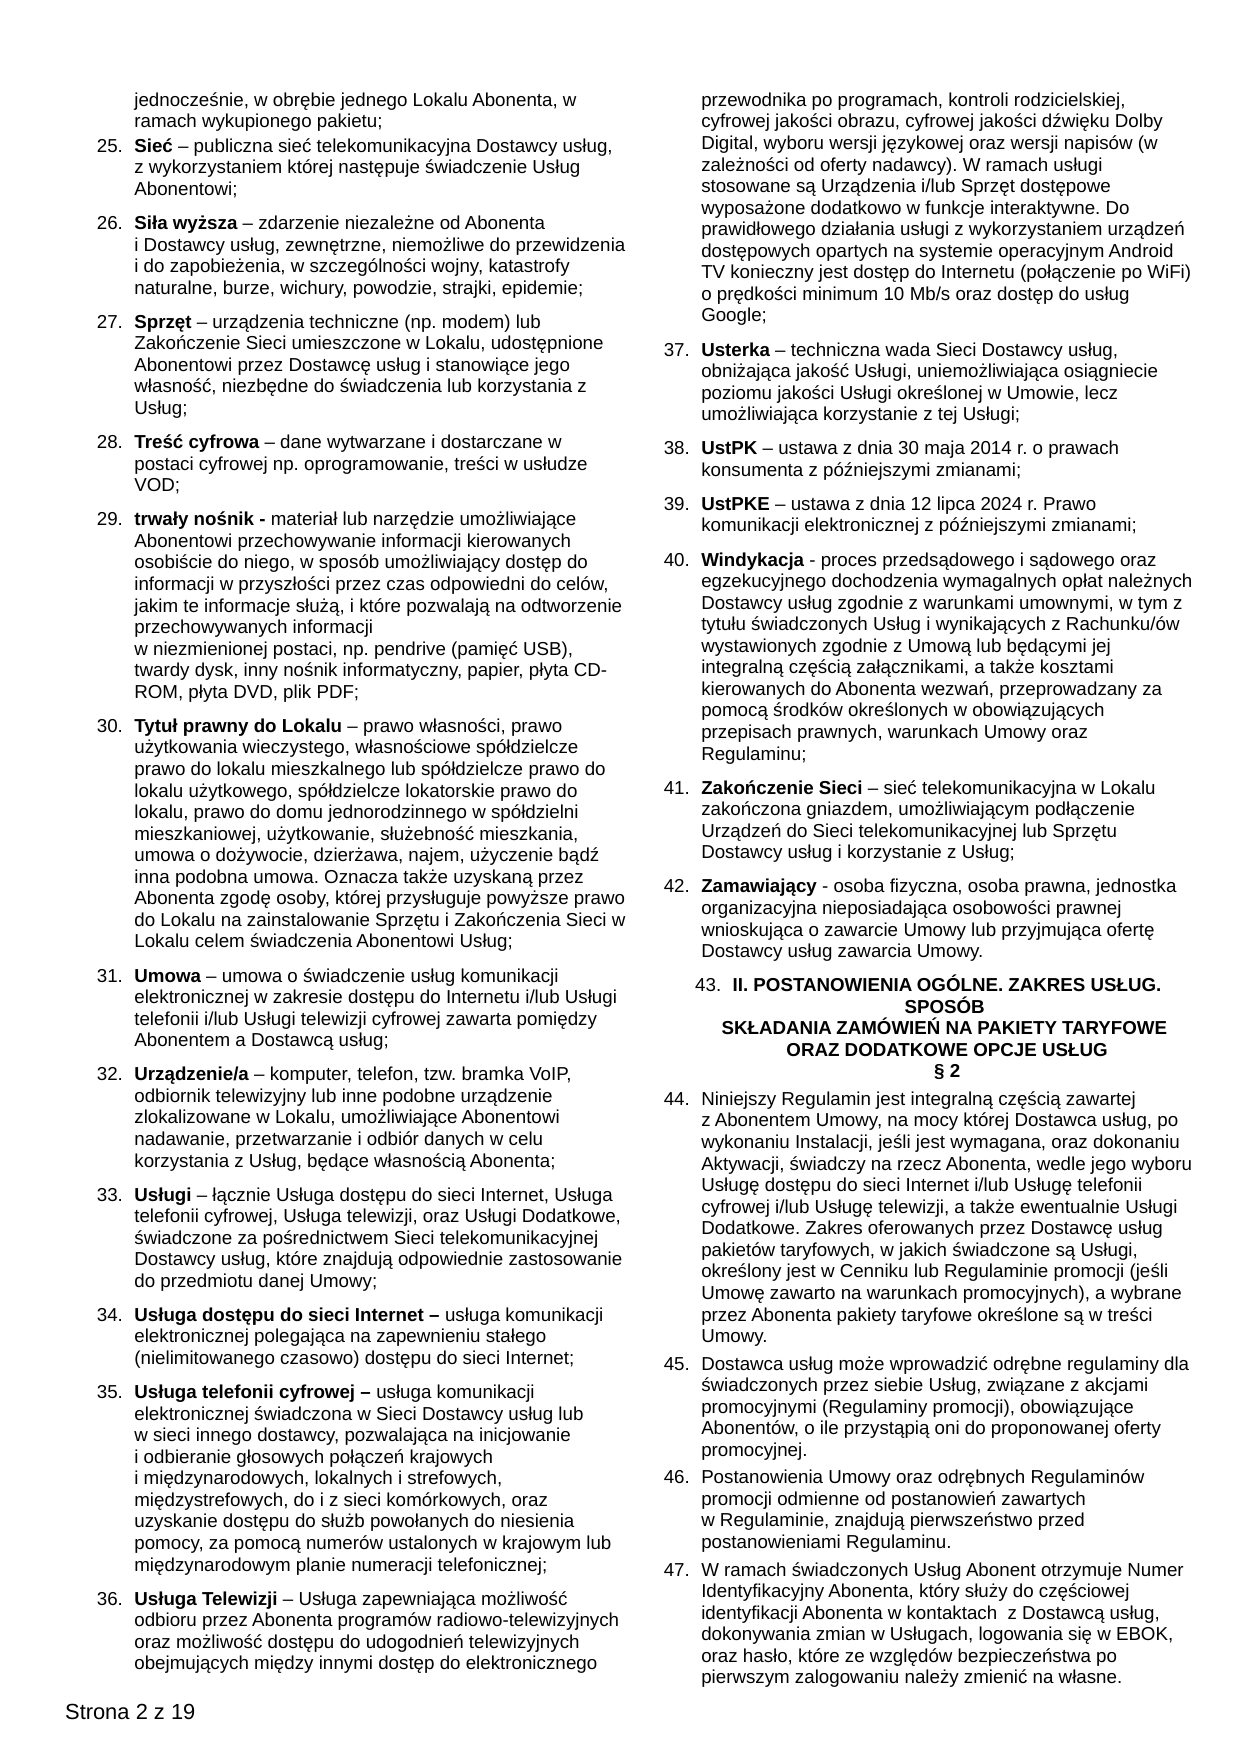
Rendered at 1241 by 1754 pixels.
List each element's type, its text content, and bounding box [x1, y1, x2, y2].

list Zakończenie Sieci – sieć telekomunikacyjna w Lokalu zakończona gniazdem, umożliwiającym podłączenie Urządzeń do Sieci telekomunikacyjnej lub Sprzętu Dostawcy usług i korzystanie z Usług; [663, 776, 1193, 863]
list Usługi – łącznie Usługa dostępu do sieci Internet, Usługa telefonii cyfrowej, Usługa telewizji, oraz Usługi Dodatkowe, świadczone za pośrednictwem Sieci telekomunikacyjnej Dostawcy usług, które znajdują odpowiednie zastosowanie do przedmiotu danej Umowy; [97, 1183, 626, 1291]
list Niniejszy Regulamin jest integralną częścią zawartej z Abonentem Umowy, na mocy której Dostawca usług, po wykonaniu Instalacji, jeśli jest wymagana, oraz dokonaniu Aktywacji, świadczy na rzecz Abonenta, wedle jego wyboru Usługę dostępu do sieci Internet i/lub Usługę telefonii cyfrowej i/lub Usługę telewizji, a także ewentualnie Usługi Dodatkowe. Zakres oferowanych przez Dostawcę usług pakietów taryfowych, w jakich świadczone są Usługi, określony jest w Cenniku lub Regulaminie promocji (jeśli Umowę zawarto na warunkach promocyjnych), a wybrane przez Abonenta pakiety taryfowe określone są w treści Umowy. [663, 1088, 1193, 1346]
list II. POSTANOWIENIA OGÓLNE. ZAKRES USŁUG. SPOSÓB SKŁADANIA ZAMÓWIEŃ NA PAKIETY TARYFOWE ORAZ DODATKOWE OPCJE USŁUG § 2 [663, 974, 1193, 1082]
list Tytuł prawny do Lokalu – prawo własności, prawo użytkowania wieczystego, własnościowe spółdzielcze prawo do lokalu mieszkalnego lub spółdzielcze prawo do lokalu użytkowego, spółdzielcze lokatorskie prawo do lokalu, prawo do domu jednorodzinnego w spółdzielni mieszkaniowej, użytkowanie, służebność mieszkania, umowa o dożywocie, dzierżawa, najem, użyczenie bądź inna podobna umowa. Oznacza także uzyskaną przez Abonenta zgodę osoby, której przysługuje powyższe prawo do Lokalu na zainstalowanie Sprzętu i Zakończenia Sieci w Lokalu celem świadczenia Abonentowi Usług; [97, 715, 626, 952]
list Zamawiający - osoba fizyczna, osoba prawna, jednostka organizacyjna nieposiadająca osobowości prawnej wnioskująca o zawarcie Umowy lub przyjmująca ofertę Dostawcy usług zawarcia Umowy. [663, 875, 1193, 961]
list trwały nośnik - materiał lub narzędzie umożliwiające Abonentowi przechowywanie informacji kierowanych osobiście do niego, w sposób umożliwiający dostęp do informacji w przyszłości przez czas odpowiedni do celów, jakim te informacje służą, i które pozwalają na odtworzenie przechowywanych informacji w niezmienionej postaci, np. pendrive (pamięć USB), twardy dysk, inny nośnik informatyczny, papier, płyta CD-ROM, płyta DVD, plik PDF; [97, 508, 626, 702]
list przewodnika po programach, kontroli rodzicielskiej, cyfrowej jakości obrazu, cyfrowej jakości dźwięku Dolby Digital, wyboru wersji językowej oraz wersji napisów (w zależności od oferty nadawcy). W ramach usługi stosowane są Urządzenia i/lub Sprzęt dostępowe wyposażone dodatkowo w funkcje interaktywne. Do prawidłowego działania usługi z wykorzystaniem urządzeń dostępowych opartych na systemie operacyjnym Android TV konieczny jest dostęp do Internetu (połączenie po WiFi) o prędkości minimum 10 Mb/s oraz dostęp do usług Google; [663, 89, 1193, 326]
list W ramach świadczonych Usług Abonent otrzymuje Numer Identyfikacyjny Abonenta, który służy do częściowej identyfikacji Abonenta w kontaktach z Dostawcą usług, dokonywania zmian w Usługach, logowania się w EBOK, oraz hasło, które ze względów bezpieczeństwa po pierwszym zalogowaniu należy zmienić na własne. [663, 1558, 1193, 1688]
list Usługa telefonii cyfrowej – usługa komunikacji elektronicznej świadczona w Sieci Dostawcy usług lub w sieci innego dostawcy, pozwalająca na inicjowanie i odbieranie głosowych połączeń krajowych i międzynarodowych, lokalnych i strefowych, międzystrefowych, do i z sieci komórkowych, oraz uzyskanie dostępu do służb powołanych do niesienia pomocy, za pomocą numerów ustalonych w krajowym lub międzynarodowym planie numeracji telefonicznej; [97, 1381, 626, 1575]
list Postanowienia Umowy oraz odrębnych Regulaminów promocji odmienne od postanowień zawartych w Regulaminie, znajdują pierwszeństwo przed postanowieniami Regulaminu. [663, 1466, 1193, 1552]
list Treść cyfrowa – dane wytwarzane i dostarczane w postaci cyfrowej np. oprogramowanie, treści w usłudze VOD; [97, 431, 626, 496]
list UstPKE – ustawa z dnia 12 lipca 2024 r. Prawo komunikacji elektronicznej z późniejszymi zmianami; [663, 493, 1193, 536]
list Windykacja - proces przedsądowego i sądowego oraz egzekucyjnego dochodzenia wymagalnych opłat należnych Dostawcy usług zgodnie z warunkami umownymi, w tym z tytułu świadczonych Usług i wynikających z Rachunku/ów wystawionych zgodnie z Umową lub będącymi jej integralną częścią załącznikami, a także kosztami kierowanych do Abonenta wezwań, przeprowadzany za pomocą środków określonych w obowiązujących przepisach prawnych, warunkach Umowy oraz Regulaminu; [663, 548, 1193, 764]
list Usługa dostępu do sieci Internet – usługa komunikacji elektronicznej polegająca na zapewnieniu stałego (nielimitowanego czasowo) dostępu do sieci Internet; [97, 1304, 626, 1368]
list Sieć – publiczna sieć telekomunikacyjna Dostawcy usług, z wykorzystaniem której następuje świadczenie Usług Abonentowi; [97, 135, 626, 199]
list Siła wyższa – zdarzenie niezależne od Abonenta i Dostawcy usług, zewnętrzne, niemożliwe do przewidzenia i do zapobieżenia, w szczególności wojny, katastrofy naturalne, burze, wichury, powodzie, strajki, epidemie; [97, 212, 626, 298]
list jednocześnie, w obrębie jednego Lokalu Abonenta, w ramach wykupionego pakietu; [97, 89, 626, 132]
list Sprzęt – urządzenia techniczne (np. modem) lub Zakończenie Sieci umieszczone w Lokalu, udostępnione Abonentowi przez Dostawcę usług i stanowiące jego własność, niezbędne do świadczenia lub korzystania z Usług; [97, 311, 626, 418]
list Umowa – umowa o świadczenie usług komunikacji elektronicznej w zakresie dostępu do Internetu i/lub Usługi telefonii i/lub Usługi telewizji cyfrowej zawarta pomiędzy Abonentem a Dostawcą usług; [97, 964, 626, 1051]
list Usterka – techniczna wada Sieci Dostawcy usług, obniżająca jakość Usługi, uniemożliwiająca osiągniecie poziomu jakości Usługi określonej w Umowie, lecz umożliwiająca korzystanie z tej Usługi; [663, 338, 1193, 424]
list UstPK – ustawa z dnia 30 maja 2014 r. o prawach konsumenta z późniejszymi zmianami; [663, 437, 1193, 480]
list Dostawca usług może wprowadzić odrębne regulaminy dla świadczonych przez siebie Usług, związane z akcjami promocyjnymi (Regulaminy promocji), obowiązujące Abonentów, o ile przystąpią oni do proponowanej oferty promocyjnej. [663, 1352, 1193, 1460]
list Usługa Telewizji – Usługa zapewniająca możliwość odbioru przez Abonenta programów radiowo-telewizyjnych oraz możliwość dostępu do udogodnień telewizyjnych obejmujących między innymi dostęp do elektronicznego [97, 1587, 626, 1674]
list Urządzenie/a – komputer, telefon, tzw. bramka VoIP, odbiornik telewizyjny lub inne podobne urządzenie zlokalizowane w Lokalu, umożliwiające Abonentowi nadawanie, przetwarzanie i odbiór danych w celu korzystania z Usług, będące własnością Abonenta; [97, 1063, 626, 1171]
